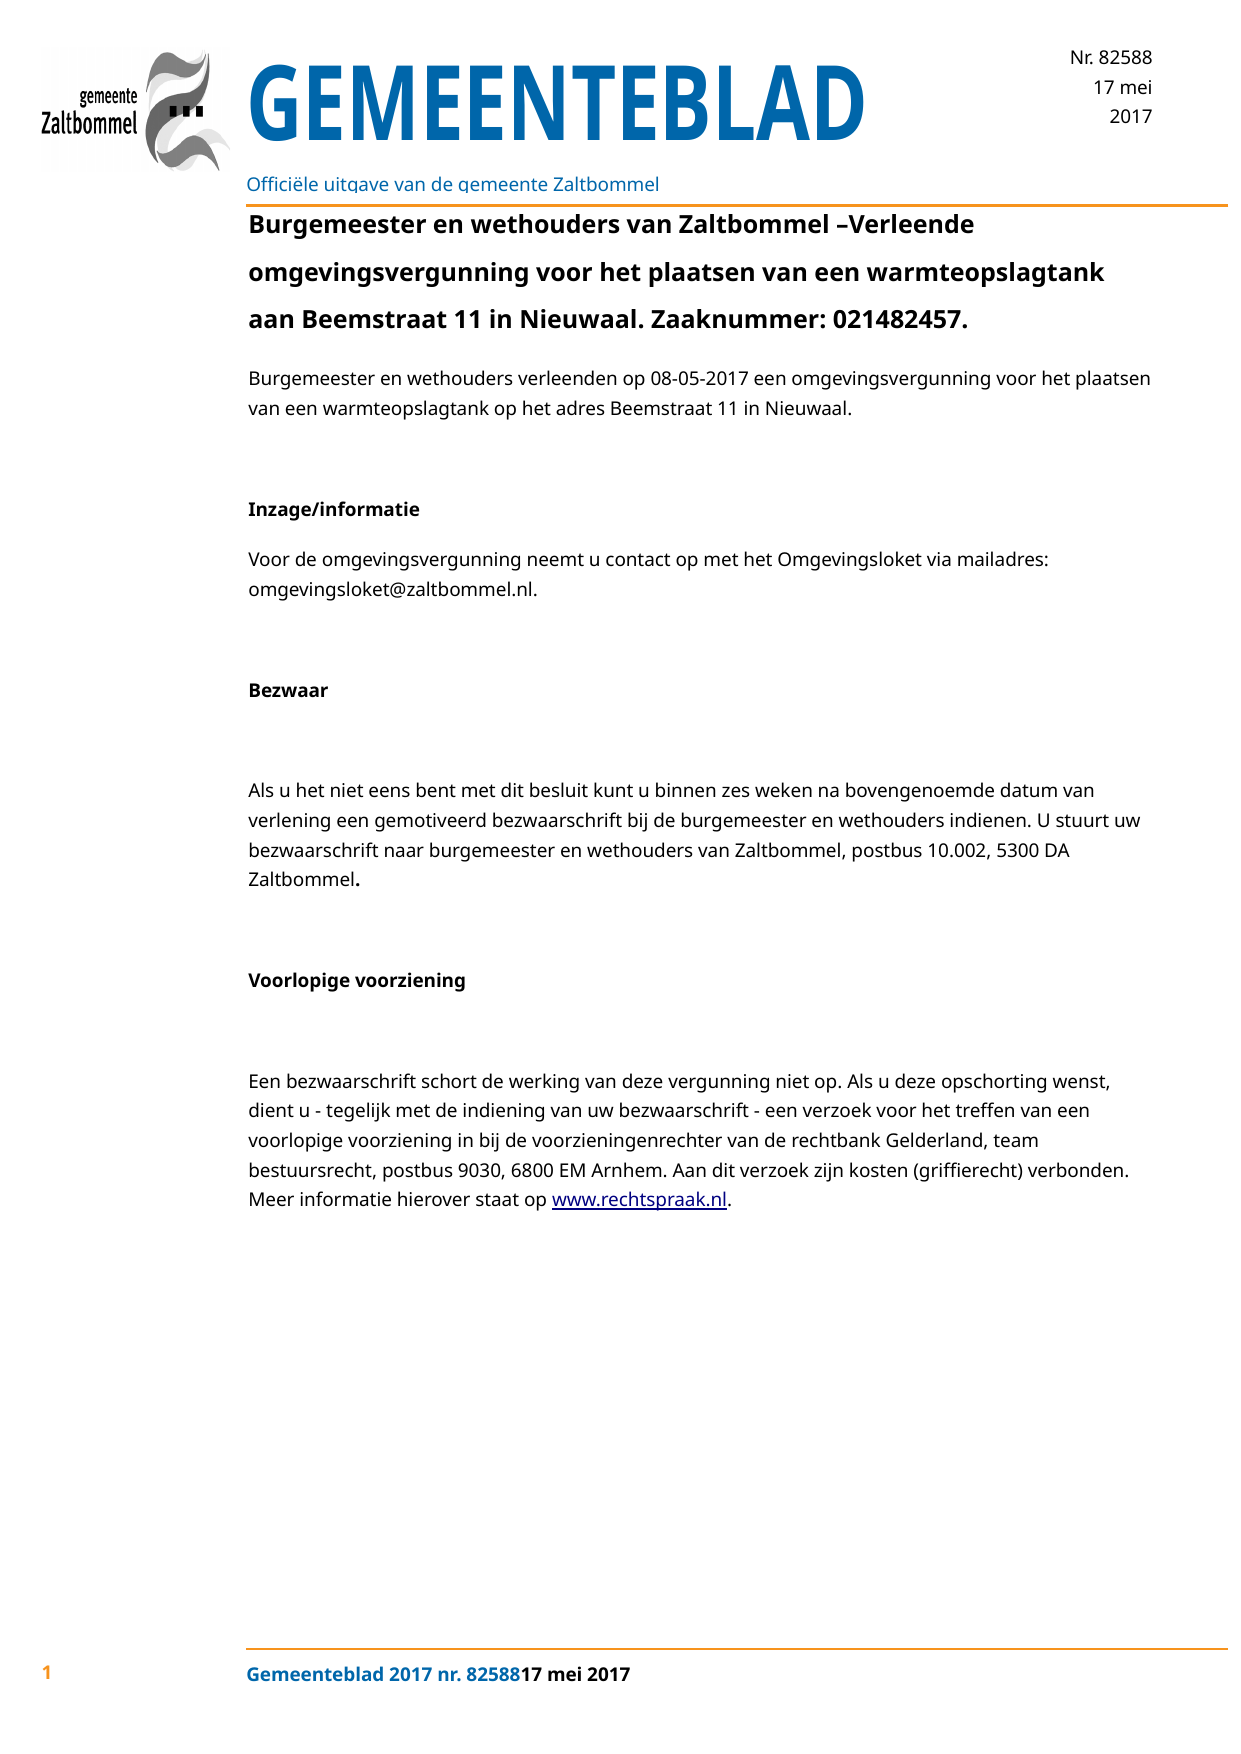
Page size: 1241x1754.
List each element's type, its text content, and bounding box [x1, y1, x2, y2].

text Burgemeester en wethouders van Zaltbommel –Verleende omgevingsvergunning voor het plaatsen van een warmteopslagtank aan Beemstraat 11 in Nieuwaal. Zaaknummer: 021482457. [248, 207, 1152, 336]
text Bezwaar [248, 677, 1152, 702]
text Burgemeester en wethouders verleenden op 08-05-2017 een omgevingsvergunning voor het plaatsen van een warmteopslagtank op het adres Beemstraat 11 in Nieuwaal. [248, 366, 1152, 421]
text Inzage/informatie [248, 496, 1152, 522]
picture [41, 47, 231, 172]
text Als u het niet eens bent met dit besluit kunt u binnen zes weken na bovengenoemde datum van verlening een gemotiveerd bezwaarschrift bij de burgemeester en wethouders indienen. U stuurt uw bezwaarschrift naar burgemeester en wethouders van Zaltbommel, postbus 10.002, 5300 DA Zaltbommel. [248, 778, 1152, 892]
text Voorlopige voorziening [248, 967, 1152, 993]
text Een bezwaarschrift schort de werking van deze vergunning niet op. Als u deze opschorting wenst, dient u - tegelijk met de indiening van uw bezwaarschrift - een verzoek voor het treffen van een voorlopige voorziening in bij de voorzieningenrechter van de rechtbank Gelderland, team bestuursrecht, postbus 9030, 6800 EM Arnhem. Aan dit verzoek zijn kosten (griffierecht) verbonden. Meer informatie hierover staat op www.rechtspraak.nl. [248, 1068, 1152, 1212]
text Voor de omgevingsvergunning neemt u contact op met het Omgevingsloket via mailadres: omgevingsloket@zaltbommel.nl. [248, 546, 1152, 602]
